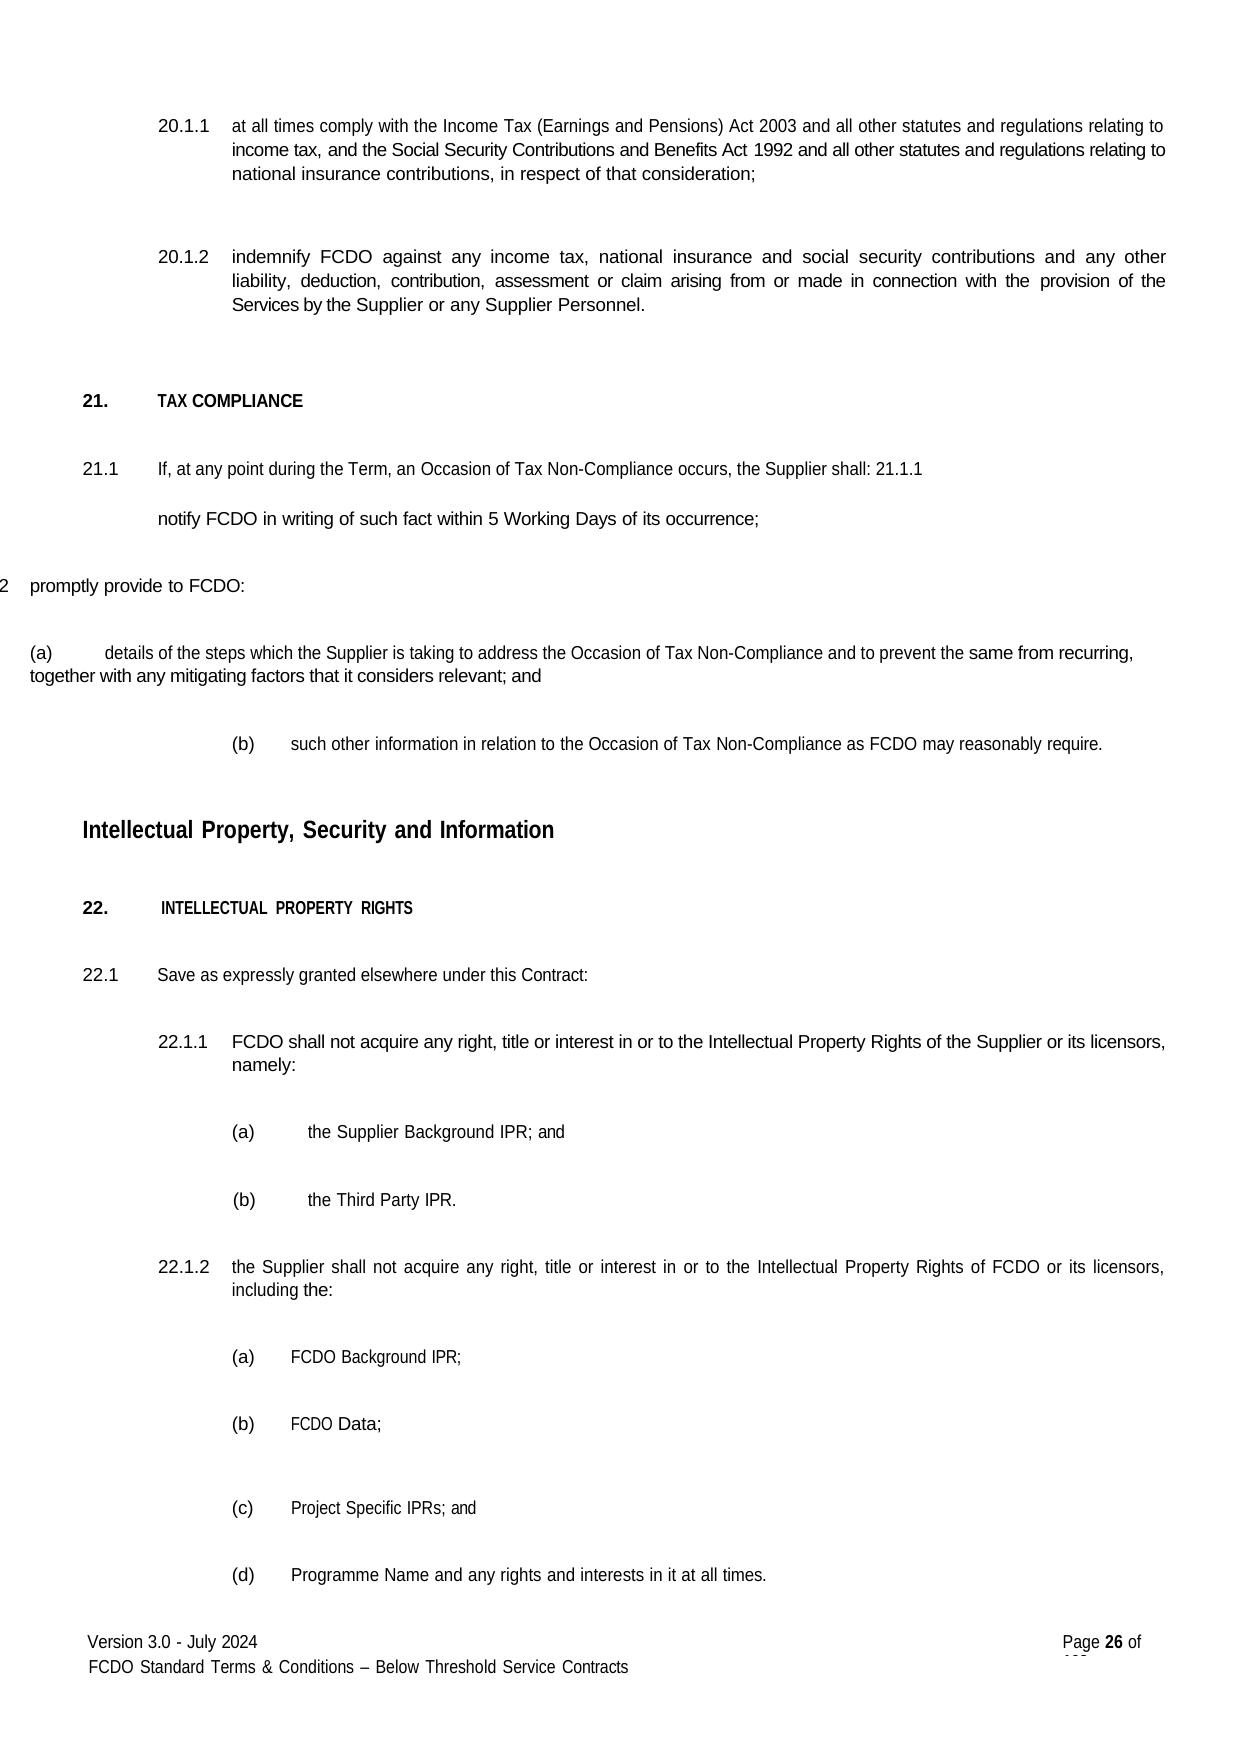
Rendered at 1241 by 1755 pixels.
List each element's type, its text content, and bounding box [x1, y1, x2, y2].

list details of the steps which the Supplier is taking to address the Occasion of Tax Non-Compliance and to prevent the same from recurring, together with any mitigating factors that it considers relevant; and [29, 642, 1166, 687]
list the Supplier shall not acquire any right, title or interest in or to the Intellectual Property Rights of FCDO or its licensors, including the: [158, 1256, 1166, 1300]
list at all times comply with the Income Tax (Earnings and Pensions) Act 2003 and all other statutes and regulations relating to income tax, and the Social Security Contributions and Benefits Act 1992 and all other statutes and regulations relating to national insurance contributions, in respect of that consideration; [158, 115, 1166, 184]
list FCDO Background IPR; [232, 1346, 1196, 1367]
list If, at any point during the Term, an Occasion of Tax Non-Compliance occurs, the Supplier shall: 21.1.1 notify FCDO in writing of such fact within 5 Working Days of its occurrence; [82, 457, 929, 529]
subtitle Intellectual Property, Security and Information [82, 815, 1196, 844]
list FCDO shall not acquire any right, title or interest in or to the Intellectual Property Rights of the Supplier or its licensors, namely: [158, 1031, 1166, 1076]
list such other information in relation to the Occasion of Tax Non-Compliance as FCDO may reasonably require. [232, 732, 1196, 754]
list indemnify FCDO against any income tax, national insurance and social security contributions and any other liability, deduction, contribution, assessment or claim arising from or made in connection with the provision of the Services by the Supplier or any Supplier Personnel. [158, 246, 1166, 315]
subtitle INTELLECTUAL PROPERTY RIGHTS [82, 896, 1196, 918]
list Project Specific IPRs; and [232, 1497, 1196, 1518]
subtitle TAX COMPLIANCE [82, 390, 1196, 412]
list promptly provide to FCDO: [0, 575, 1196, 596]
list the Third Party IPR. [233, 1188, 1196, 1210]
list the Supplier Background IPR; and [232, 1121, 1196, 1143]
list FCDO Data; [232, 1413, 1196, 1434]
list Save as expressly granted elsewhere under this Contract: [82, 964, 1196, 985]
list Programme Name and any rights and interests in it at all times. [232, 1564, 1196, 1586]
